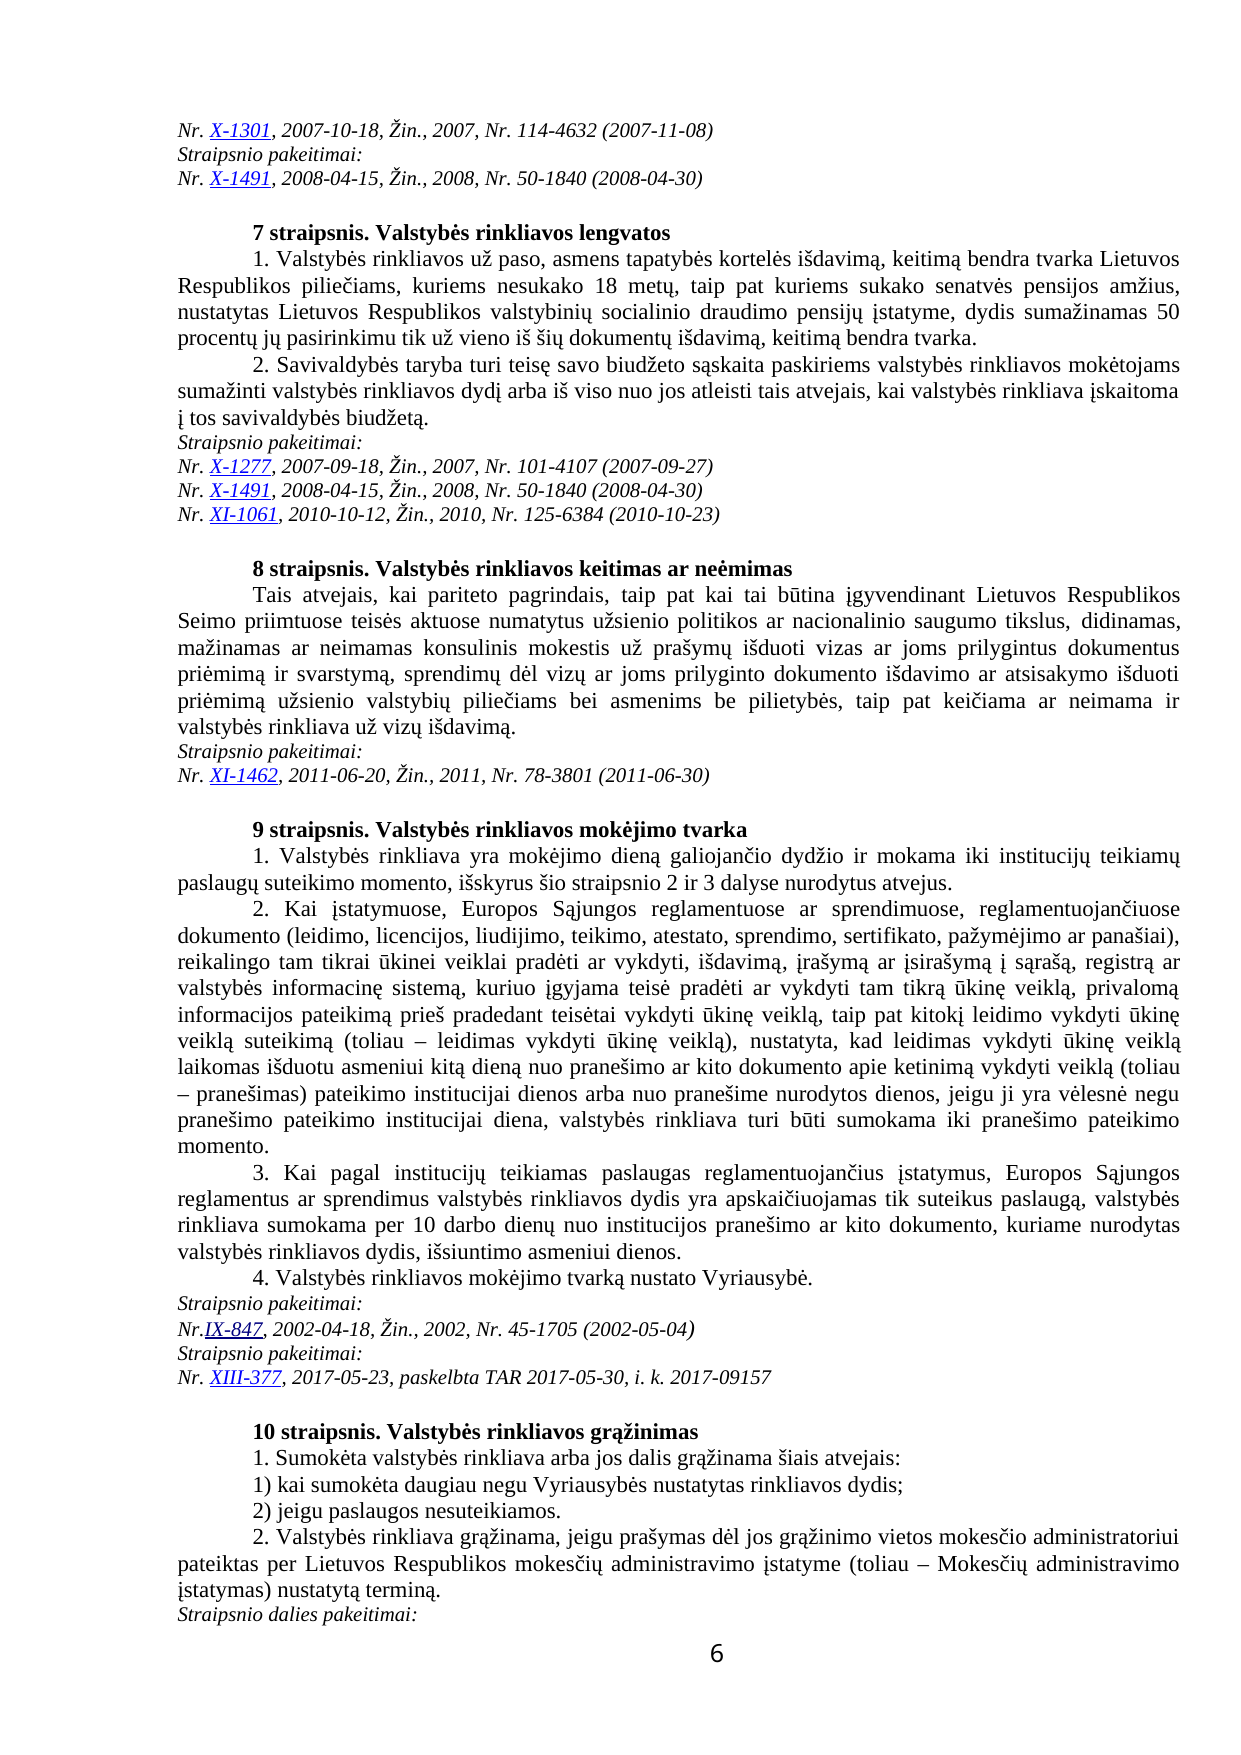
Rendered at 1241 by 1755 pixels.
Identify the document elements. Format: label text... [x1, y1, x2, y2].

text 9 straipsnis. Valstybės rinkliavos mokėjimo tvarka [177, 816, 1181, 843]
text Straipsnio pakeitimai: [177, 1291, 1181, 1315]
text 1. Valstybės rinkliavos už paso, asmens tapatybės kortelės išdavimą, keitimą bendra tvarka Lietuvos Respublikos piliečiams, kuriems nesukako 18 metų, taip pat kuriems sukako senatvės pensijos amžius, nustatytas Lietuvos Respublikos valstybinių socialinio draudimo pensijų įstatyme, dydis sumažinamas 50 procentų jų pasirinkimu tik už vieno iš šių dokumentų išdavimą, keitimą bendra tvarka. [177, 245, 1181, 351]
text Straipsnio pakeitimai: [177, 430, 1181, 454]
text 3. Kai pagal institucijų teikiamas paslaugas reglamentuojančius įstatymus, Europos Sąjungos reglamentus ar sprendimus valstybės rinkliavos dydis yra apskaičiuojamas tik suteikus paslaugą, valstybės rinkliava sumokama per 10 darbo dienų nuo institucijos pranešimo ar kito dokumento, kuriame nurodytas valstybės rinkliavos dydis, išsiuntimo asmeniui dienos. [177, 1159, 1181, 1264]
text Straipsnio pakeitimai: [177, 739, 1181, 763]
text 2) jeigu paslaugos nesuteikiamos. [177, 1497, 1181, 1523]
text 2. Valstybės rinkliava grąžinama, jeigu prašymas dėl jos grąžinimo vietos mokesčio administratoriui pateiktas per Lietuvos Respublikos mokesčių administravimo įstatyme (toliau – Mokesčių administravimo įstatymas) nustatytą terminą. [177, 1523, 1181, 1602]
text 8 straipsnis. Valstybės rinkliavos keitimas ar neėmimas [177, 555, 1181, 581]
text Nr. XI-1061, 2010-10-12, Žin., 2010, Nr. 125-6384 (2010-10-23) [177, 502, 1181, 526]
text Nr. XIII-377, 2017-05-23, paskelbta TAR 2017-05-30, i. k. 2017-09157 [177, 1365, 1181, 1389]
text 1. Valstybės rinkliava yra mokėjimo dieną galiojančio dydžio ir mokama iki institucijų teikiamų paslaugų suteikimo momento, išskyrus šio straipsnio 2 ir 3 dalyse nurodytus atvejus. [177, 843, 1181, 895]
text Straipsnio pakeitimai: [177, 1341, 1181, 1365]
text Nr. XI-1462, 2011-06-20, Žin., 2011, Nr. 78-3801 (2011-06-30) [177, 763, 1181, 787]
text 1. Sumokėta valstybės rinkliava arba jos dalis grąžinama šiais atvejais: [177, 1444, 1181, 1471]
text 2. Savivaldybės taryba turi teisę savo biudžeto sąskaita paskiriems valstybės rinkliavos mokėtojams sumažinti valstybės rinkliavos dydį arba iš viso nuo jos atleisti tais atvejais, kai valstybės rinkliava įskaitoma į tos savivaldybės biudžetą. [177, 351, 1181, 430]
text 10 straipsnis. Valstybės rinkliavos grąžinimas [177, 1418, 1181, 1444]
text Nr. X-1301, 2007-10-18, Žin., 2007, Nr. 114-4632 (2007-11-08) [177, 118, 1181, 142]
text Nr.IX-847, 2002-04-18, Žin., 2002, Nr. 45-1705 (2002-05-04) [177, 1315, 1181, 1341]
text Nr. X-1491, 2008-04-15, Žin., 2008, Nr. 50-1840 (2008-04-30) [177, 478, 1181, 502]
text 7 straipsnis. Valstybės rinkliavos lengvatos [177, 219, 1181, 245]
text Nr. X-1491, 2008-04-15, Žin., 2008, Nr. 50-1840 (2008-04-30) [177, 166, 1181, 190]
text Nr. X-1277, 2007-09-18, Žin., 2007, Nr. 101-4107 (2007-09-27) [177, 454, 1181, 478]
text 2. Kai įstatymuose, Europos Sąjungos reglamentuose ar sprendimuose, reglamentuojančiuose dokumento (leidimo, licencijos, liudijimo, teikimo, atestato, sprendimo, sertifikato, pažymėjimo ar panašiai), reikalingo tam tikrai ūkinei veiklai pradėti ar vykdyti, išdavimą, įrašymą ar įsirašymą į sąrašą, registrą ar valstybės informacinę sistemą, kuriuo įgyjama teisė pradėti ar vykdyti tam tikrą ūkinę veiklą, privalomą informacijos pateikimą prieš pradedant teisėtai vykdyti ūkinę veiklą, taip pat kitokį leidimo vykdyti ūkinę veiklą suteikimą (toliau – leidimas vykdyti ūkinę veiklą), nustatyta, kad leidimas vykdyti ūkinę veiklą laikomas išduotu asmeniui kitą dieną nuo pranešimo ar kito dokumento apie ketinimą vykdyti veiklą (toliau – pranešimas) pateikimo institucijai dienos arba nuo pranešime nurodytos dienos, jeigu ji yra vėlesnė negu pranešimo pateikimo institucijai diena, valstybės rinkliava turi būti sumokama iki pranešimo pateikimo momento. [177, 895, 1181, 1159]
text 1) kai sumokėta daugiau negu Vyriausybės nustatytas rinkliavos dydis; [177, 1471, 1181, 1497]
text Tais atvejais, kai pariteto pagrindais, taip pat kai tai būtina įgyvendinant Lietuvos Respublikos Seimo priimtuose teisės aktuose numatytus užsienio politikos ar nacionalinio saugumo tikslus, didinamas, mažinamas ar neimamas konsulinis mokestis už prašymų išduoti vizas ar joms prilygintus dokumentus priėmimą ir svarstymą, sprendimų dėl vizų ar joms prilyginto dokumento išdavimo ar atsisakymo išduoti priėmimą užsienio valstybių piliečiams bei asmenims be pilietybės, taip pat keičiama ar neimama ir valstybės rinkliava už vizų išdavimą. [177, 581, 1181, 739]
text 4. Valstybės rinkliavos mokėjimo tvarką nustato Vyriausybė. [177, 1264, 1181, 1291]
text Straipsnio pakeitimai: [177, 142, 1181, 166]
text Straipsnio dalies pakeitimai: [177, 1602, 1181, 1626]
